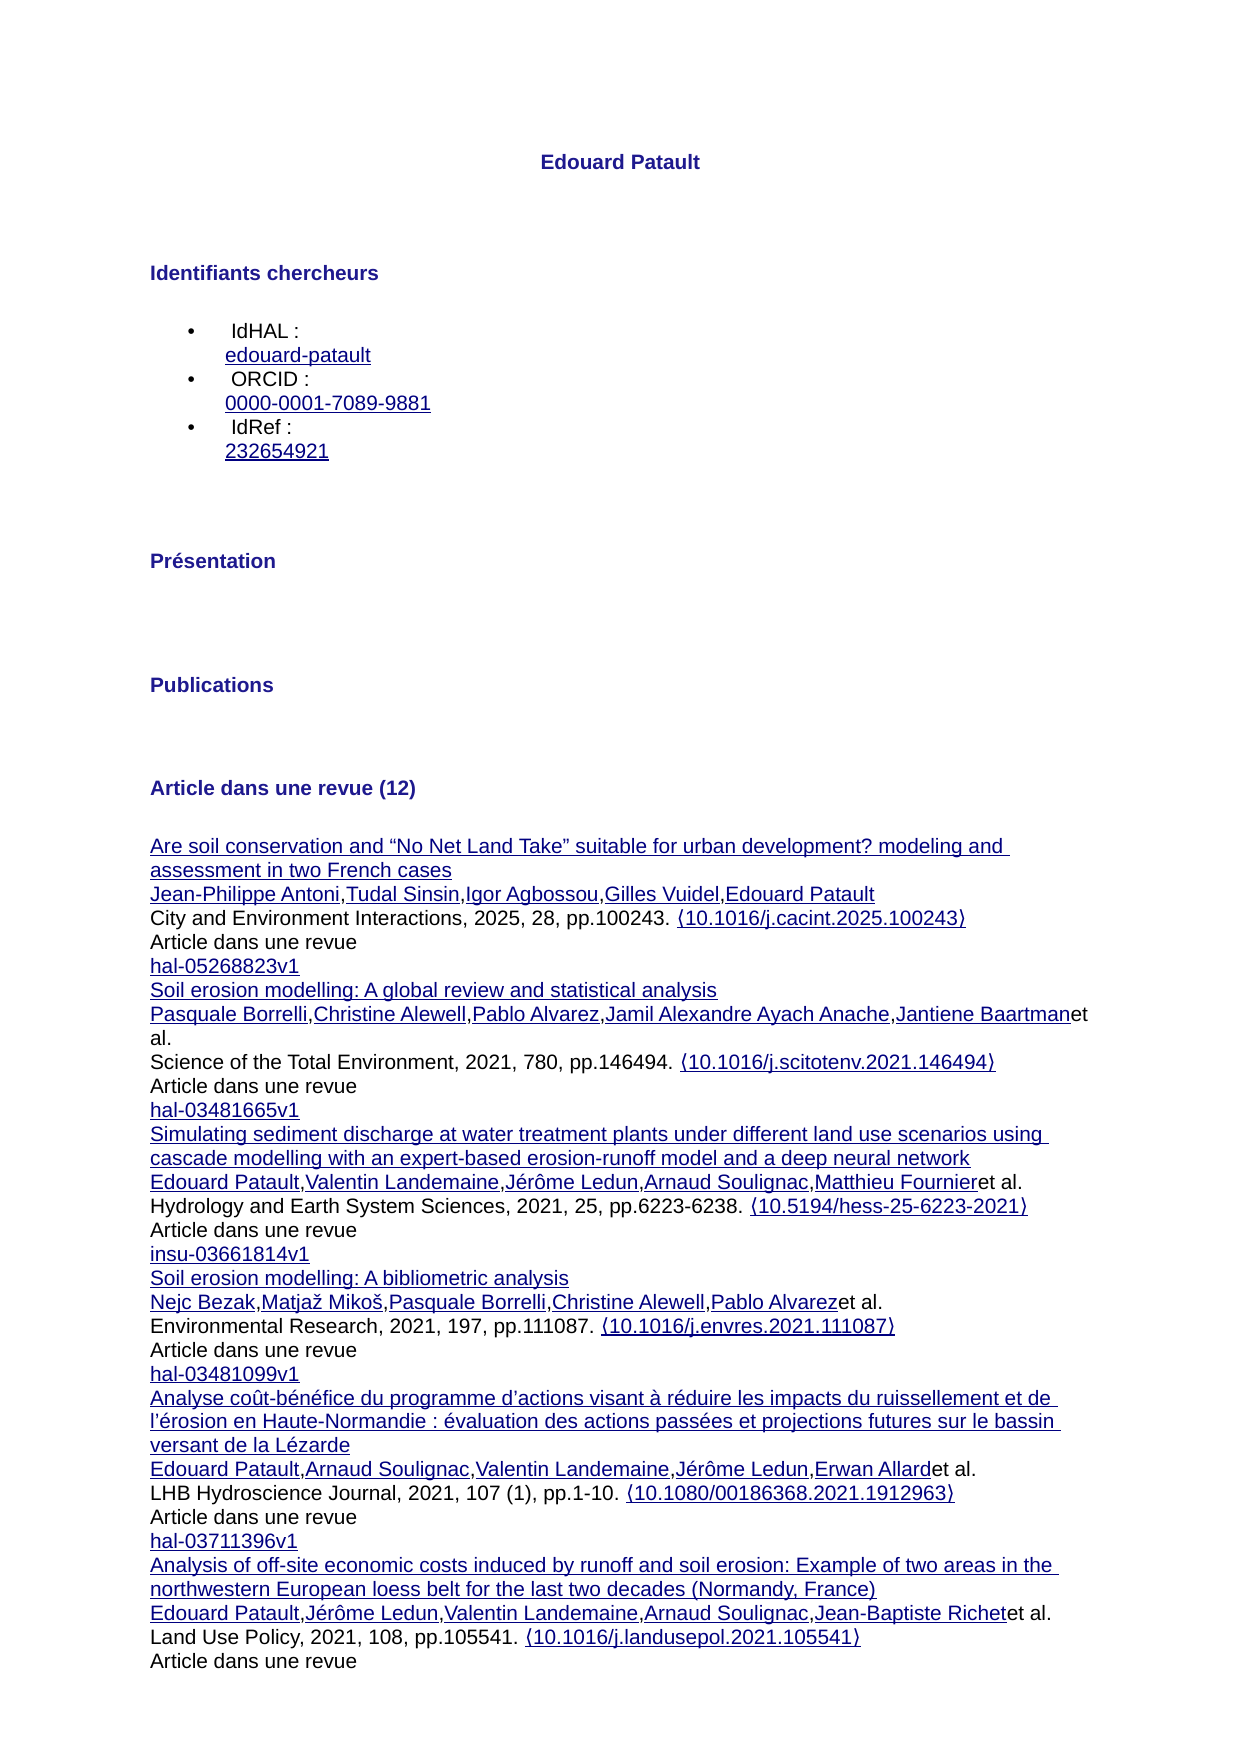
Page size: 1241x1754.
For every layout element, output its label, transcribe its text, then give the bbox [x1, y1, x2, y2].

subtitle Présentation [150, 549, 1090, 573]
subtitle Publications [150, 673, 1090, 697]
table_cell Soil erosion modelling: A global review and statistical analysis Pasquale Borrelli,Christine Alewell,Pablo Alvarez,Jamil Alexandre Ayach Anache,Jantiene Baartmanet al. Science of the Total Environment, 2021, 780, pp.146494. ⟨10.1016/j.scitotenv.2021.146494⟩ Article dans une revue hal-03481665v1 [150, 978, 1090, 1122]
table_header Are soil conservation and “No Net Land Take” suitable for urban development? modeling and assessment in two French cases Jean-Philippe Antoni,Tudal Sinsin,Igor Agbossou,Gilles Vuidel,Edouard Patault City and Environment Interactions, 2025, 28, pp.100243. ⟨10.1016/j.cacint.2025.100243⟩ Article dans une revue hal-05268823v1 [150, 834, 1090, 978]
list edouard-patault [187, 343, 1090, 367]
subtitle Article dans une revue (12) [150, 776, 1090, 800]
list IdRef : [187, 414, 1090, 438]
table_cell Soil erosion modelling: A bibliometric analysis Nejc Bezak,Matjaž Mikoš,Pasquale Borrelli,Christine Alewell,Pablo Alvarezet al. Environmental Research, 2021, 197, pp.111087. ⟨10.1016/j.envres.2021.111087⟩ Article dans une revue hal-03481099v1 [150, 1266, 1090, 1385]
table_cell Analysis of off-site economic costs induced by runoff and soil erosion: Example of two areas in the northwestern European loess belt for the last two decades (Normandy, France) Edouard Patault,Jérôme Ledun,Valentin Landemaine,Arnaud Soulignac,Jean-Baptiste Richetet al. Land Use Policy, 2021, 108, pp.105541. ⟨10.1016/j.landusepol.2021.105541⟩ Article dans une revue [150, 1553, 1090, 1673]
list 0000-0001-7089-9881 [187, 391, 1090, 414]
subtitle Edouard Patault [150, 150, 1090, 174]
list IdHAL : [187, 319, 1090, 343]
list ORCID : [187, 367, 1090, 391]
table_cell Analyse coût-bénéfice du programme d’actions visant à réduire les impacts du ruissellement et de l’érosion en Haute-Normandie : évaluation des actions passées et projections futures sur le bassin versant de la Lézarde Edouard Patault,Arnaud Soulignac,Valentin Landemaine,Jérôme Ledun,Erwan Allardet al. LHB Hydroscience Journal, 2021, 107 (1), pp.1-10. ⟨10.1080/00186368.2021.1912963⟩ Article dans une revue hal-03711396v1 [150, 1385, 1090, 1553]
list 232654921 [187, 438, 1090, 462]
subtitle Identifiants chercheurs [150, 260, 1090, 284]
table_cell Simulating sediment discharge at water treatment plants under different land use scenarios using cascade modelling with an expert-based erosion-runoff model and a deep neural network Edouard Patault,Valentin Landemaine,Jérôme Ledun,Arnaud Soulignac,Matthieu Fournieret al. Hydrology and Earth System Sciences, 2021, 25, pp.6223-6238. ⟨10.5194/hess-25-6223-2021⟩ Article dans une revue insu-03661814v1 [150, 1122, 1090, 1266]
